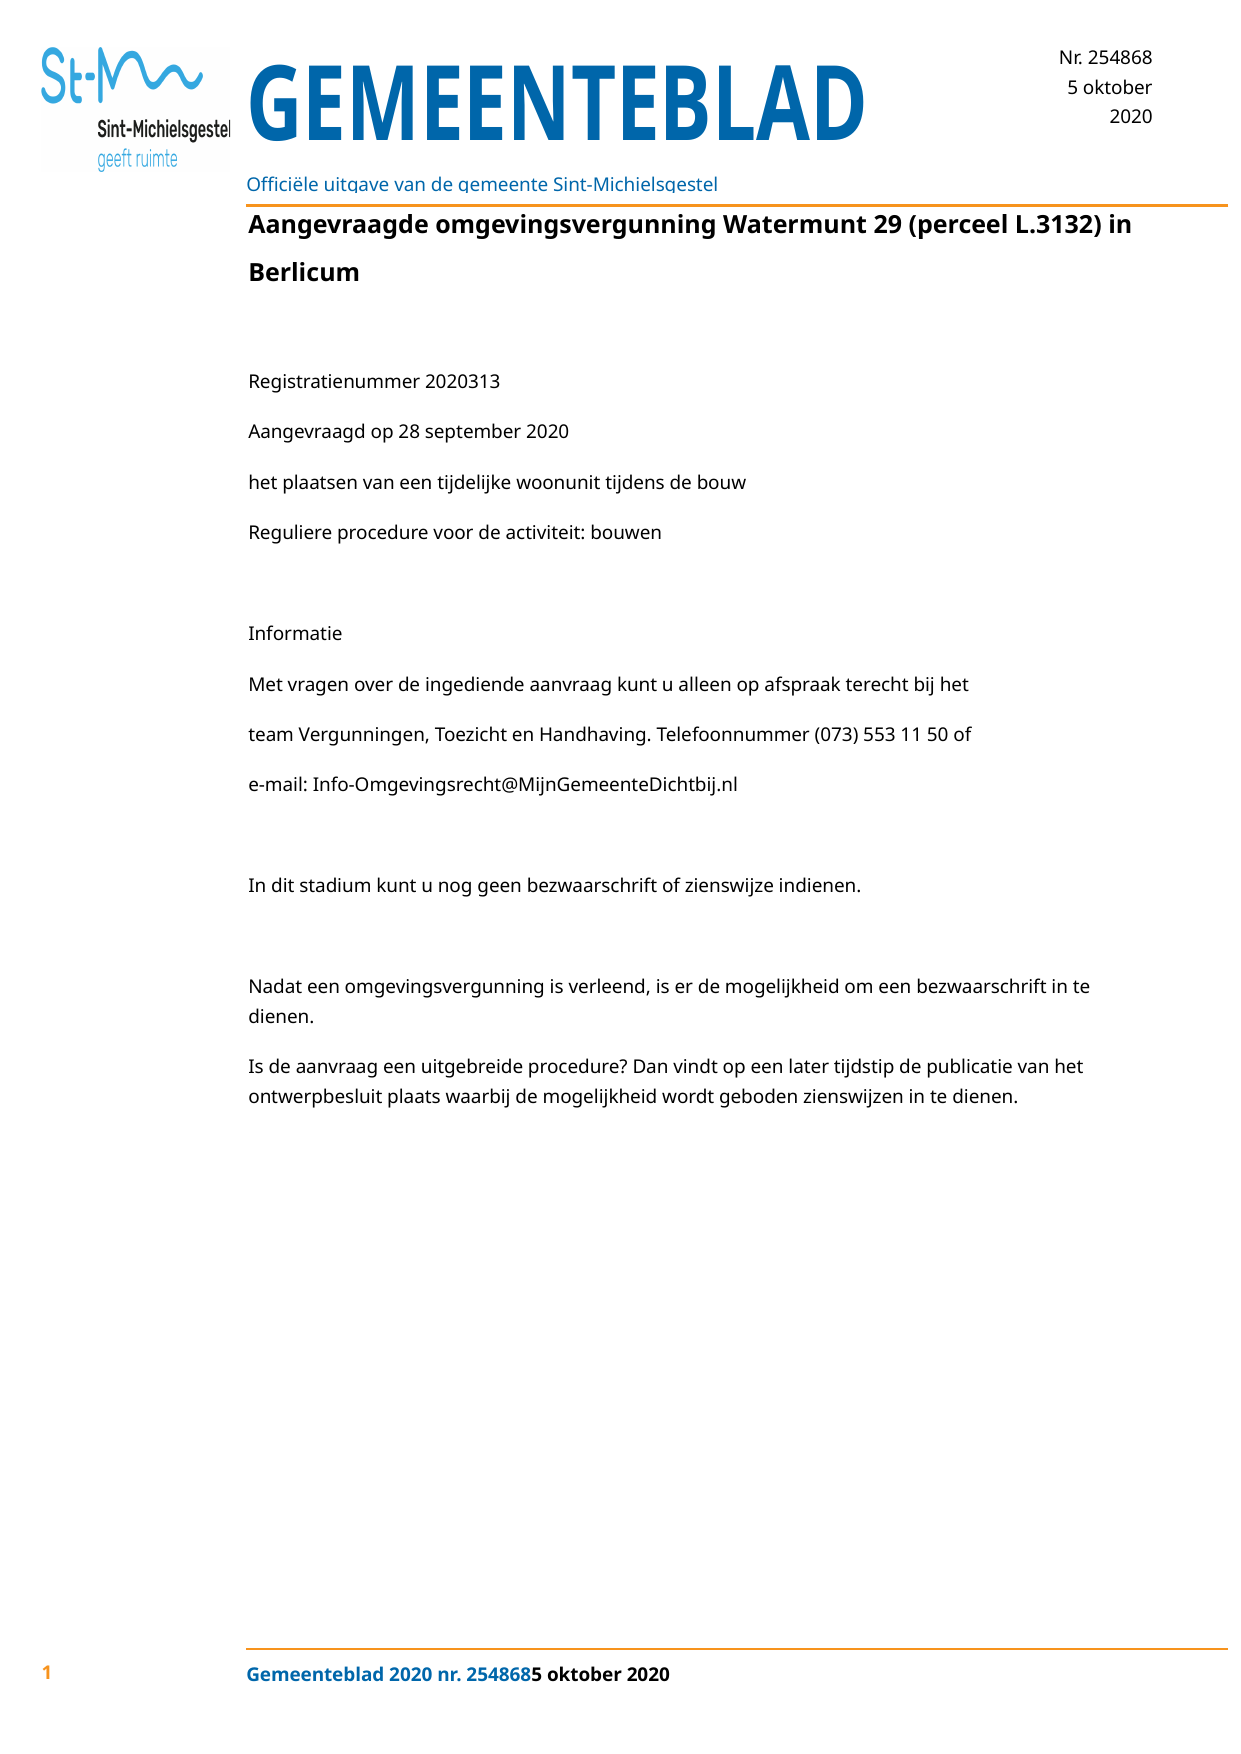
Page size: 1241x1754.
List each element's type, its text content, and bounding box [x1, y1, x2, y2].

text Nadat een omgevingsvergunning is verleend, is er de mogelijkheid om een bezwaarschrift in te dienen. [248, 973, 1152, 1029]
text Informatie [248, 620, 1152, 646]
text Aangevraagde omgevingsvergunning Watermunt 29 (perceel L.3132) in Berlicum [248, 207, 1152, 288]
text Registratienummer 2020313 [248, 368, 1152, 394]
text het plaatsen van een tijdelijke woonunit tijdens de bouw [248, 469, 1152, 495]
text Met vragen over de ingediende aanvraag kunt u alleen op afspraak terecht bij het [248, 671, 1152, 697]
text Reguliere procedure voor de activiteit: bouwen [248, 519, 1152, 545]
text Aangevraagd op 28 september 2020 [248, 419, 1152, 444]
picture [41, 47, 231, 172]
text team Vergunningen, Toezicht en Handhaving. Telefoonnummer (073) 553 11 50 of [248, 721, 1152, 747]
text Is de aanvraag een uitgebreide procedure? Dan vindt op een later tijdstip de publicatie van het ontwerpbesluit plaats waarbij de mogelijkheid wordt geboden zienswijzen in te dienen. [248, 1053, 1152, 1109]
text In dit stadium kunt u nog geen bezwaarschrift of zienswijze indienen. [248, 872, 1152, 898]
text e-mail: Info-Omgevingsrecht@MijnGemeenteDichtbij.nl [248, 772, 1152, 797]
